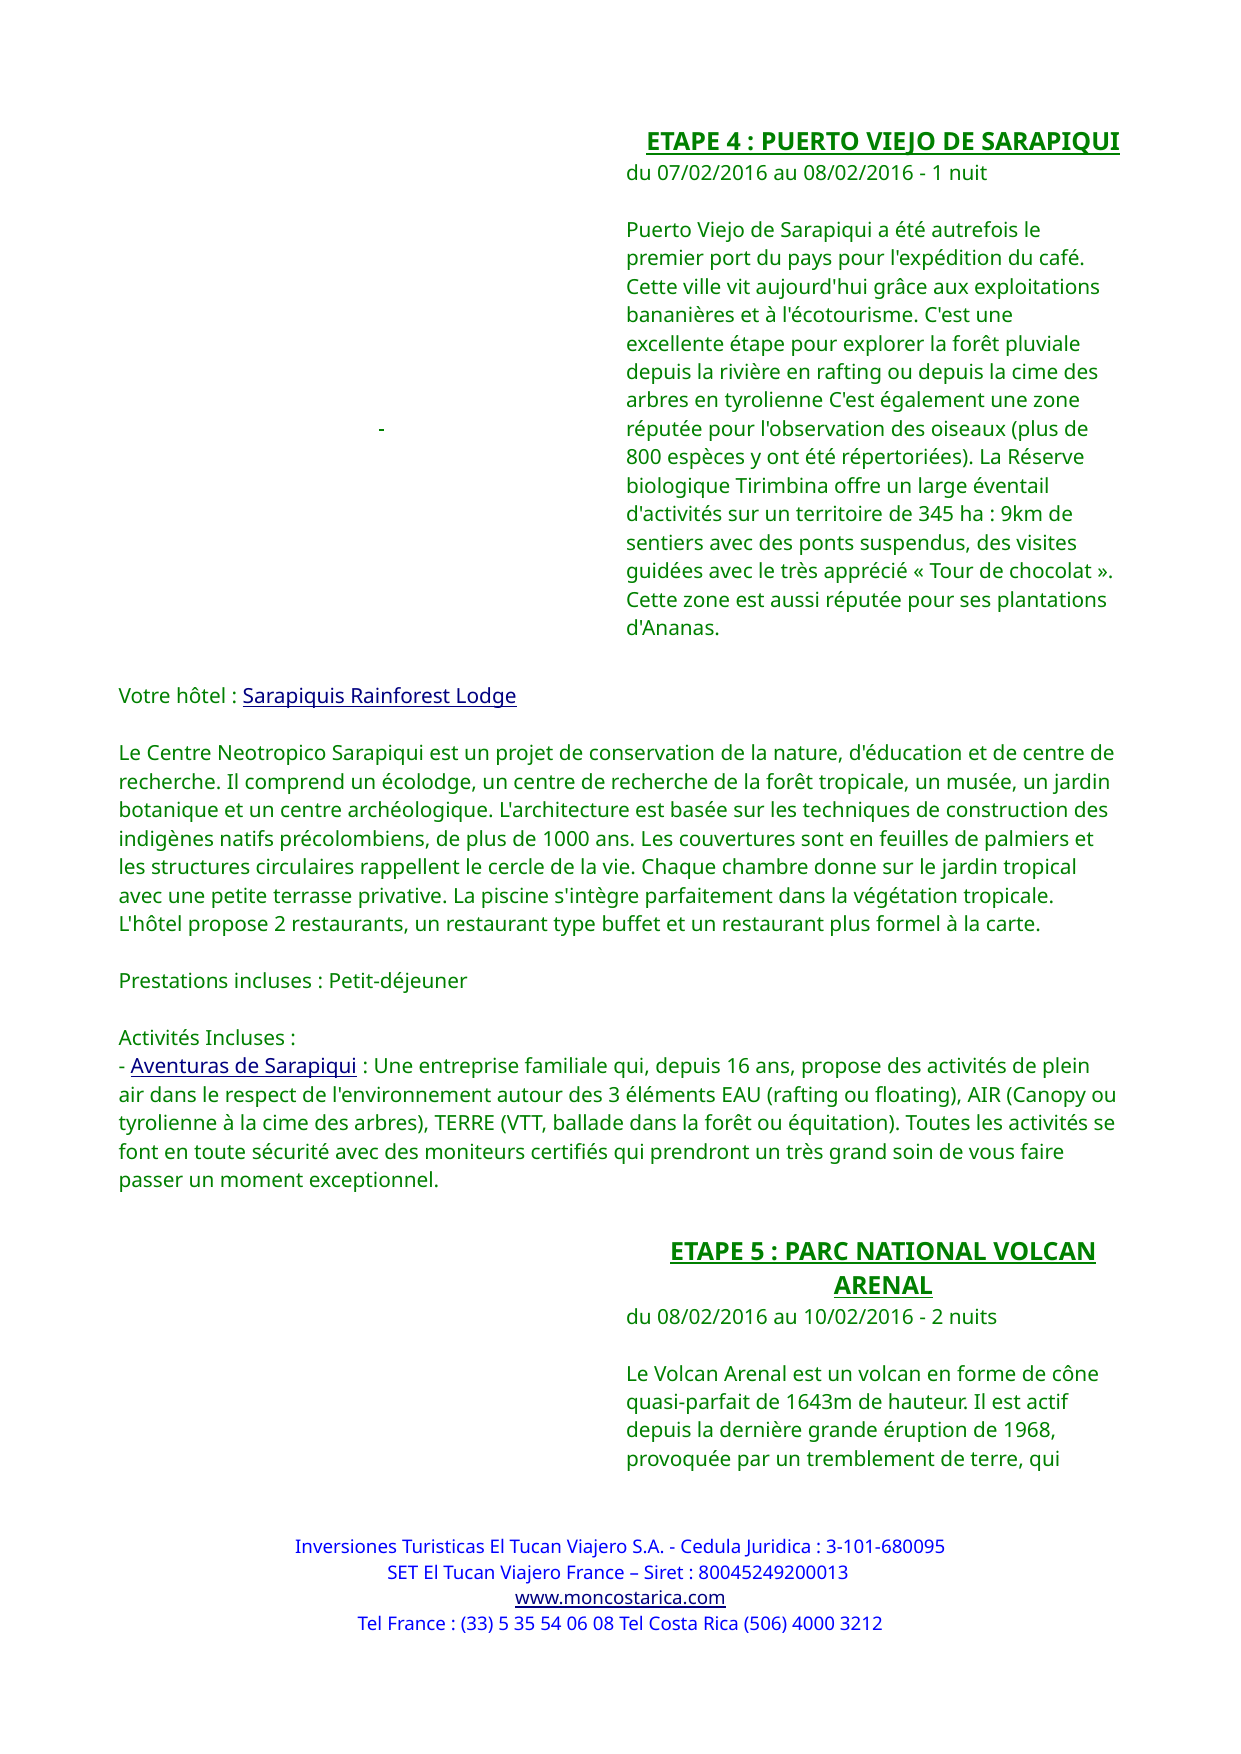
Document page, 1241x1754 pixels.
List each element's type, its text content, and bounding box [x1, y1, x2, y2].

text Votre hôtel : Sarapiquis Rainforest Lodge [118, 681, 1122, 710]
table_header ETAPE 4 : PUERTO VIEJO DE SARAPIQUI du 07/02/2016 au 08/02/2016 - 1 nuit Puerto Viejo de Sarapiqui a été autrefois le premier port du pays pour l'expédition du café. Cette ville vit aujourd'hui grâce aux exploitations bananières et à l'écotourisme. C'est une excellente étape pour explorer la forêt pluviale depuis la rivière en rafting ou depuis la cime des arbres en tyrolienne C'est également une zone réputée pour l'observation des oiseaux (plus de 800 espèces y ont été répertoriées). La Réserve biologique Tirimbina offre un large éventail d'activités sur un territoire de 345 ha : 9km de sentiers avec des ponts suspendus, des visites guidées avec le très apprécié « Tour de chocolat ». Cette zone est aussi réputée pour ses plantations d'Ananas. [620, 118, 1122, 647]
text Le Centre Neotropico Sarapiqui est un projet de conservation de la nature, d'éducation et de centre de recherche. Il comprend un écolodge, un centre de recherche de la forêt tropicale, un musée, un jardin botanique et un centre archéologique. L'architecture est basée sur les techniques de construction des indigènes natifs précolombiens, de plus de 1000 ans. Les couvertures sont en feuilles de palmiers et les structures circulaires rappellent le cercle de la vie. Chaque chambre donne sur le jardin tropical avec une petite terrasse privative. La piscine s'intègre parfaitement dans la végétation tropicale. L'hôtel propose 2 restaurants, un restaurant type buffet et un restaurant plus formel à la carte. [118, 738, 1122, 938]
table_header [118, 118, 620, 647]
text Activités Incluses : [118, 1023, 1122, 1052]
table_header ETAPE 5 : PARC NATIONAL VOLCAN ARENAL du 08/02/2016 au 10/02/2016 - 2 nuits Le Volcan Arenal est un volcan en forme de cône quasi-parfait de 1643m de hauteur. Il est actif depuis la dernière grande éruption de 1968, provoquée par un tremblement de terre, qui [620, 1228, 1122, 1478]
table_header [118, 1228, 620, 1478]
text Prestations incluses : Petit-déjeuner [118, 966, 1122, 995]
text - Aventuras de Sarapiqui : Une entreprise familiale qui, depuis 16 ans, propose des activités de plein air dans le respect de l'environnement autour des 3 éléments EAU (rafting ou floating), AIR (Canopy ou tyrolienne à la cime des arbres), TERRE (VTT, ballade dans la forêt ou équitation). Toutes les activités se font en toute sécurité avec des moniteurs certifiés qui prendront un très grand soin de vous faire passer un moment exceptionnel. [118, 1052, 1122, 1194]
